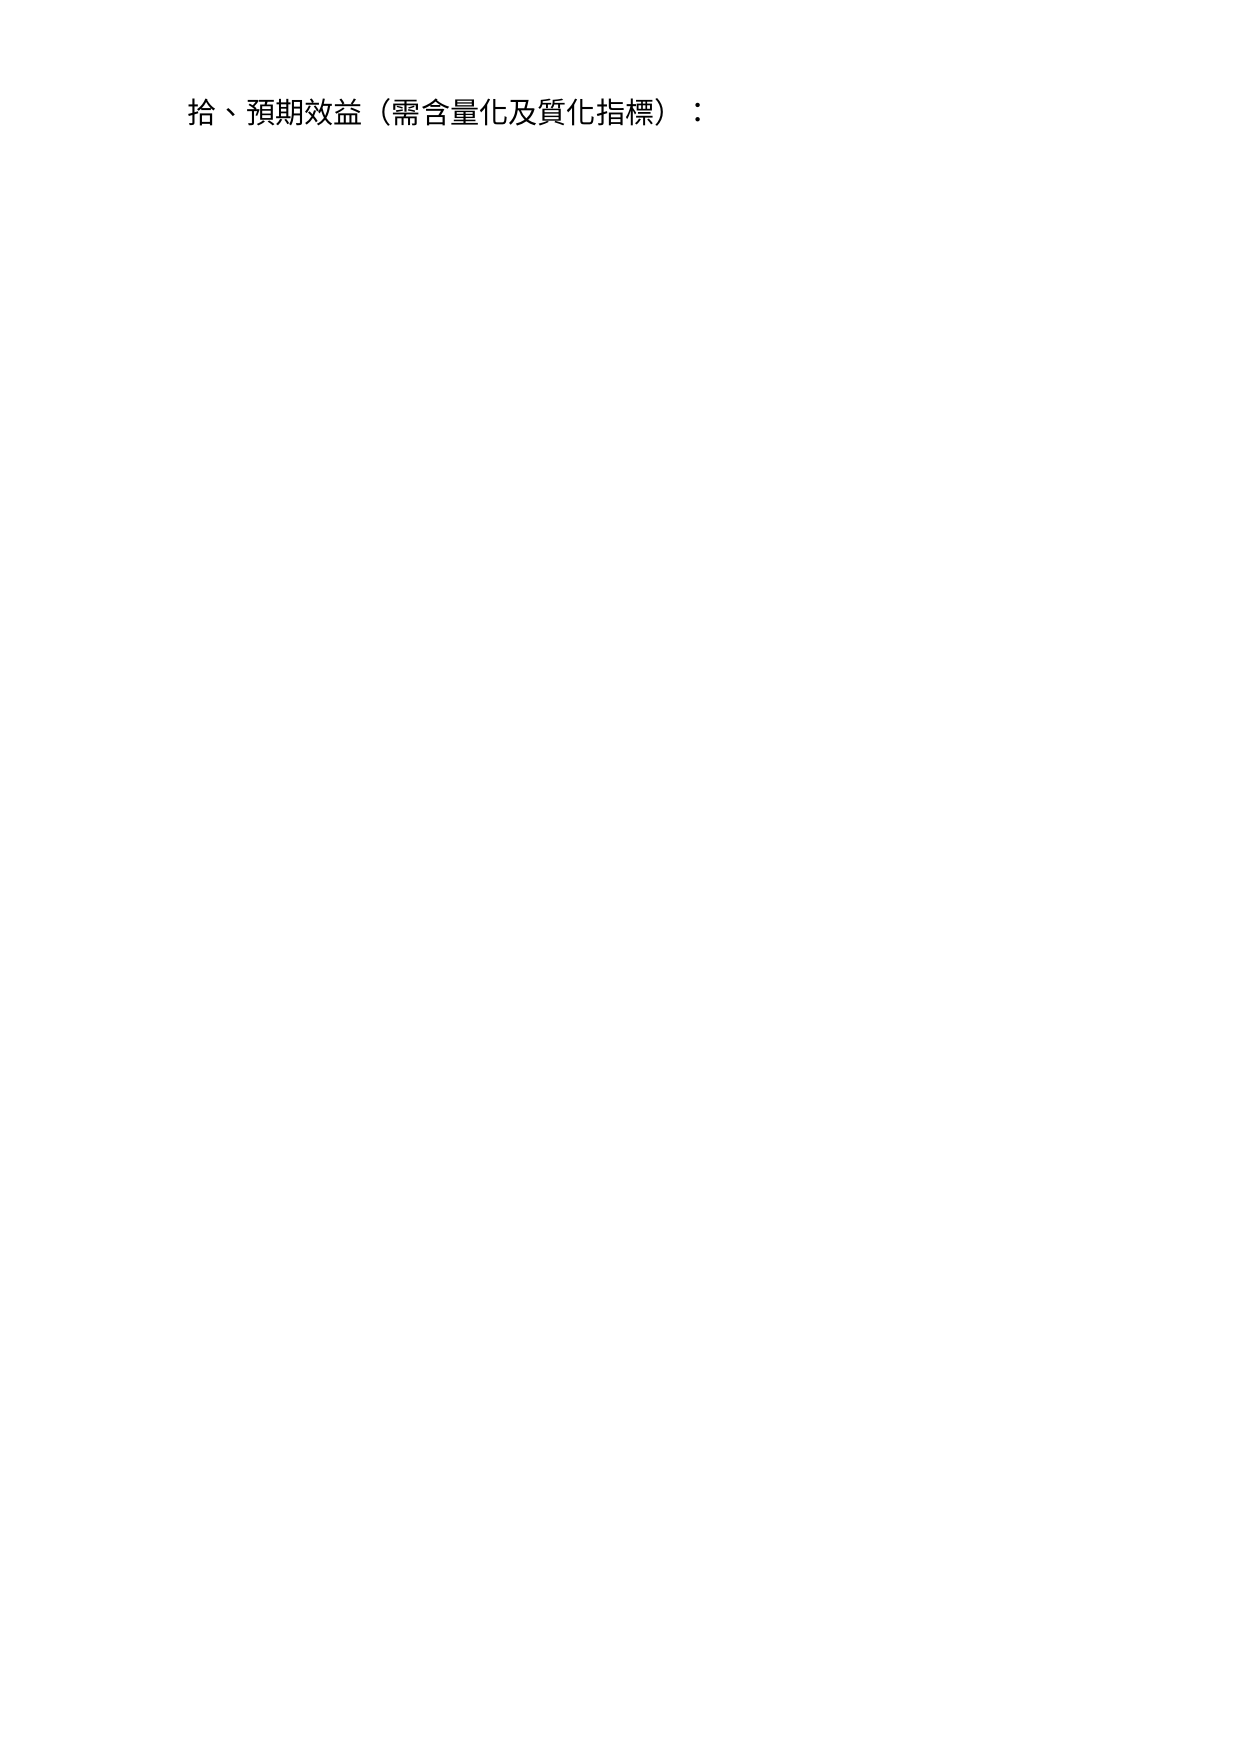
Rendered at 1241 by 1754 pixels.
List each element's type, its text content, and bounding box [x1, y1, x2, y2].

text 拾、預期效益（需含量化及質化指標）： [187, 89, 1053, 132]
